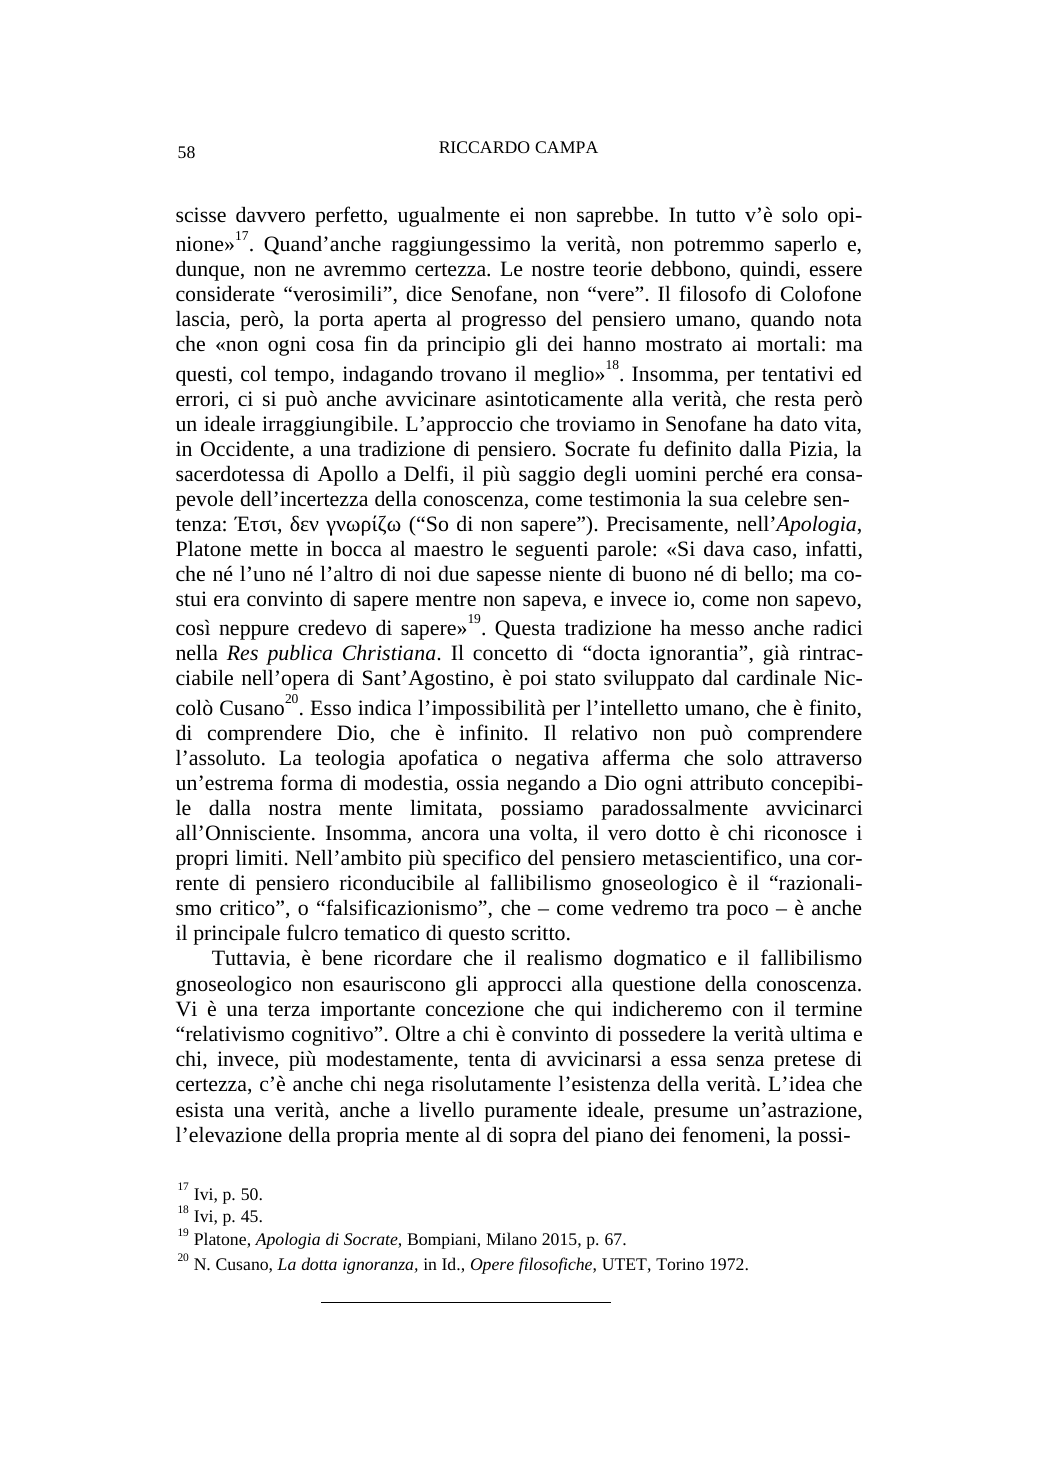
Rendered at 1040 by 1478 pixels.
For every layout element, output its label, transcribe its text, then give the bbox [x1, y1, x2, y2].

text 18 Ivi, p. 45. [177, 1204, 761, 1227]
text tenza: Έτσι, δεν γνωρίζω (“So di non sapere”). Precisamente, nell’Apologia, Platone mette in bocca al maestro le seguenti parole: «Si dava caso, infatti, che né l’uno né l’altro di noi due sapesse niente di buono né di bello; ma co- stui era convinto di sapere mentre non sapeva, e invece io, come non sapevo, così neppure credevo di sapere»19. Questa tradizione ha messo anche radici nella Res publica Christiana. Il concetto di “docta ignorantia”, già rintrac- ciabile nell’opera di Sant’Agostino, è poi stato sviluppato dal cardinale Nic- colò Cusano20. Esso indica l’impossibilità per l’intelletto umano, che è finito, di comprendere Dio, che è infinito. Il relativo non può comprendere l’assoluto. La teologia apofatica o negativa afferma che solo attraverso un’estrema forma di modestia, ossia negando a Dio ogni attributo concepibi- le dalla nostra mente limitata, possiamo paradossalmente avvicinarci all’Onnisciente. Insomma, ancora una volta, il vero dotto è chi riconosce i propri limiti. Nell’ambito più specifico del pensiero metascientifico, una cor- rente di pensiero riconducibile al fallibilismo gnoseologico è il “razionali- smo critico”, o “falsificazionismo”, che – come vedremo tra poco – è anche il principale fulcro tematico di questo scritto. [175, 511, 863, 945]
text 20 N. Cusano, La dotta ignoranza, in Id., Opere filosofiche, UTET, Torino 1972. [177, 1250, 761, 1274]
text 19 Platone, Apologia di Socrate, Bompiani, Milano 2015, p. 67. [177, 1227, 761, 1250]
text RICCARDO CAMPA [438, 137, 603, 157]
text scisse davvero perfetto, ugualmente ei non saprebbe. In tutto v’è solo opi- nione»17. Quand’anche raggiungessimo la verità, non potremmo saperlo e, dunque, non ne avremmo certezza. Le nostre teorie debbono, quindi, essere considerate “verosimili”, dice Senofane, non “vere”. Il filosofo di Colofone lascia, però, la porta aperta al progresso del pensiero umano, quando nota che «non ogni cosa fin da principio gli dei hanno mostrato ai mortali: ma questi, col tempo, indagando trovano il meglio»18. Insomma, per tentativi ed errori, ci si può anche avvicinare asintoticamente alla verità, che resta però un ideale irraggiungibile. L’approccio che troviamo in Senofane ha dato vita, in Occidente, a una tradizione di pensiero. Socrate fu definito dalla Pizia, la sacerdotessa di Apollo a Delfi, il più saggio degli uomini perché era consa- pevole dell’incertezza della conoscenza, come testimonia la sua celebre sen- [175, 202, 863, 511]
text Tuttavia, è bene ricordare che il realismo dogmatico e il fallibilismo gnoseologico non esauriscono gli approcci alla questione della conoscenza. Vi è una terza importante concezione che qui indicheremo con il termine “relativismo cognitivo”. Oltre a chi è convinto di possedere la verità ultima e chi, invece, più modestamente, tenta di avvicinarsi a essa senza pretese di certezza, c’è anche chi nega risolutamente l’esistenza della verità. L’idea che esista una verità, anche a livello puramente ideale, presume un’astrazione, l’elevazione della propria mente al di sopra del piano dei fenomeni, la possi- [175, 945, 863, 1145]
text 17 Ivi, p. 50. [177, 1182, 761, 1204]
text 58 [177, 142, 198, 162]
